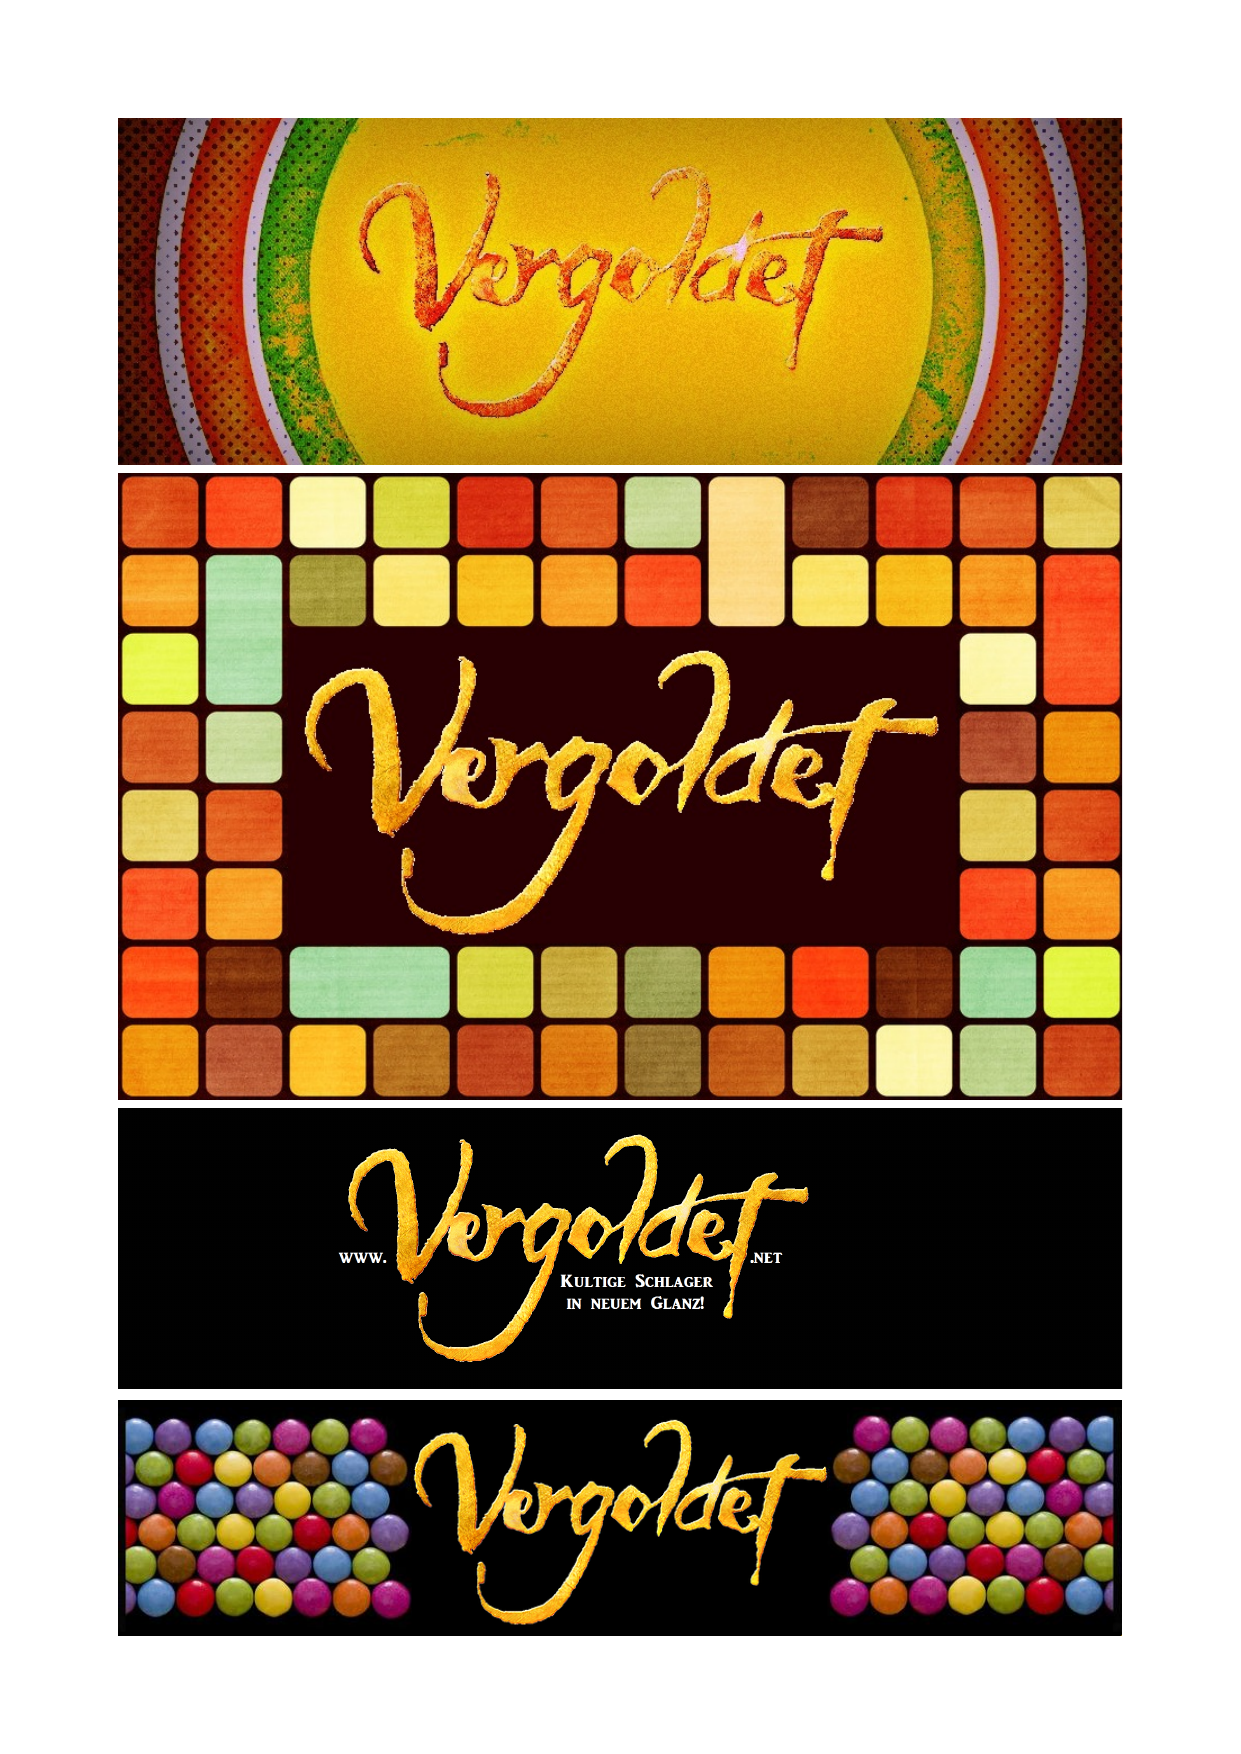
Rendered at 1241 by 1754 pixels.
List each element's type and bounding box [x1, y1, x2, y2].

picture [118, 473, 1123, 1100]
picture [118, 1400, 1122, 1636]
picture [118, 1108, 1123, 1389]
picture [118, 118, 1123, 465]
